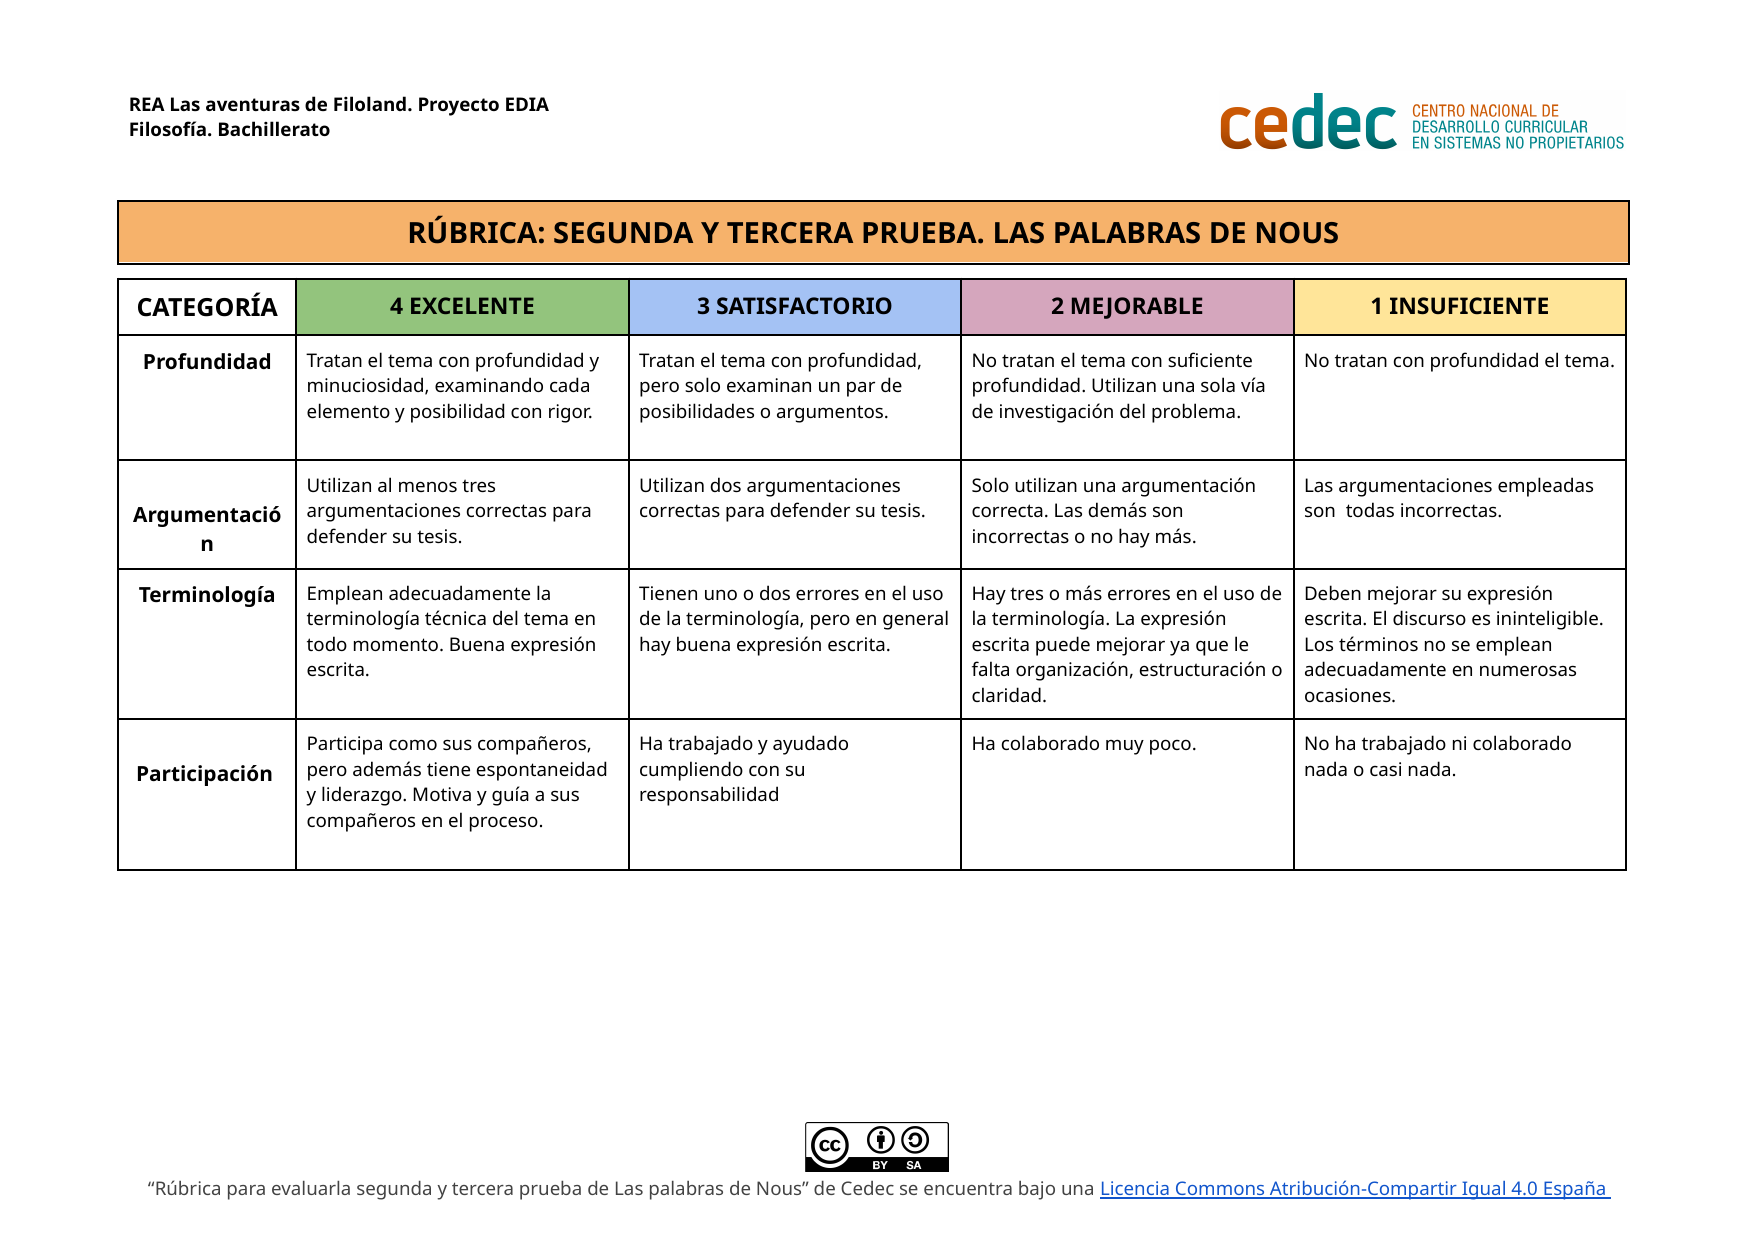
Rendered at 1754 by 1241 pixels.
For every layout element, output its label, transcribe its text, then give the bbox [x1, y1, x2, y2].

table_cell Ha trabajado y ayudado cumpliendo con su responsabilidad [630, 720, 960, 869]
table_cell Ha colaborado muy poco. [962, 720, 1293, 869]
picture [1219, 90, 1626, 151]
table_cell Utilizan dos argumentaciones correctas para defender su tesis. [630, 461, 960, 568]
table_cell Deben mejorar su expresión escrita. El discurso es ininteligible. Los términos no se emplean adecuadamente en numerosas ocasiones. [1295, 570, 1625, 718]
table_header 1 INSUFICIENTE [1295, 280, 1625, 334]
table_cell No ha trabajado ni colaborado nada o casi nada. [1295, 720, 1625, 869]
table_header CATEGORÍA [119, 280, 295, 334]
table_header 2 MEJORABLE [962, 280, 1293, 334]
table_header 3 SATISFACTORIO [630, 280, 960, 334]
table_cell Las argumentaciones empleadas son todas incorrectas. [1295, 461, 1625, 568]
table_header RÚBRICA: SEGUNDA Y TERCERA PRUEBA. LAS PALABRAS DE NOUS [119, 202, 1628, 262]
table_cell No tratan con profundidad el tema. [1295, 336, 1625, 459]
table_cell Emplean adecuadamente la terminología técnica del tema en todo momento. Buena expresión escrita. [297, 570, 628, 718]
table_header 4 EXCELENTE [297, 280, 628, 334]
table_cell Participación [119, 720, 295, 869]
table_cell Profundidad [119, 336, 295, 459]
table_cell Terminología [119, 570, 295, 718]
table_cell Tratan el tema con profundidad, pero solo examinan un par de posibilidades o argumentos. [630, 336, 960, 459]
table_cell No tratan el tema con suficiente profundidad. Utilizan una sola vía de investigación del problema. [962, 336, 1293, 459]
table_cell Participa como sus compañeros, pero además tiene espontaneidad y liderazgo. Motiva y guía a sus compañeros en el proceso. [297, 720, 628, 869]
table_cell Argumentación [119, 461, 295, 568]
picture [805, 1122, 949, 1172]
table_cell Utilizan al menos tres argumentaciones correctas para defender su tesis. [297, 461, 628, 568]
table_cell Tratan el tema con profundidad y minuciosidad, examinando cada elemento y posibilidad con rigor. [297, 336, 628, 459]
table_cell Tienen uno o dos errores en el uso de la terminología, pero en general hay buena expresión escrita. [630, 570, 960, 718]
table_cell Solo utilizan una argumentación correcta. Las demás son incorrectas o no hay más. [962, 461, 1293, 568]
table_cell Hay tres o más errores en el uso de la terminología. La expresión escrita puede mejorar ya que le falta organización, estructuración o claridad. [962, 570, 1293, 718]
